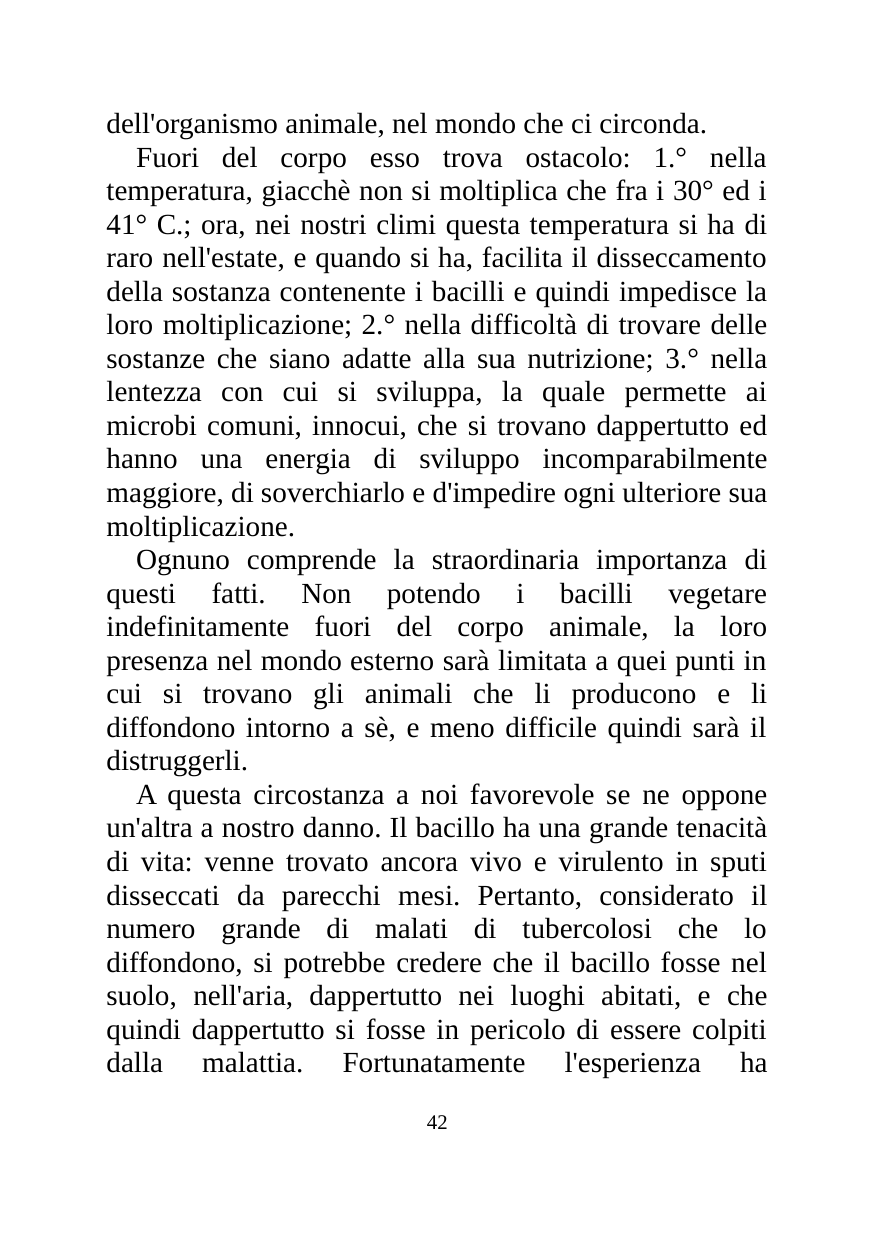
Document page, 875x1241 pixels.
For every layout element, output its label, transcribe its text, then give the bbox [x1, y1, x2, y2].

text Fuori del corpo esso trova ostacolo: 1.° nella temperatura, giacchè non si moltiplica che fra i 30° ed i 41° C.; ora, nei nostri climi questa temperatura si ha di raro nell'estate, e quando si ha, facilita il disseccamento della sostanza contenente i bacilli e quindi impedisce la loro moltiplicazione; 2.° nella difficoltà di trovare delle sostanze che siano adatte alla sua nutrizione; 3.° nella lentezza con cui si sviluppa, la quale permette ai microbi comuni, innocui, che si trovano dappertutto ed hanno una energia di sviluppo incomparabilmente maggiore, di soverchiarlo e d'impedire ogni ulteriore sua moltiplicazione. [106, 140, 768, 542]
text dell'organismo animale, nel mondo che ci circonda. [106, 106, 768, 140]
text A questa circostanza a noi favorevole se ne oppone un'altra a nostro danno. Il bacillo ha una grande tenacità di vita: venne trovato ancora vivo e virulento in sputi disseccati da parecchi mesi. Pertanto, considerato il numero grande di malati di tubercolosi che lo diffondono, si potrebbe credere che il bacillo fosse nel suolo, nell'aria, dappertutto nei luoghi abitati, e che quindi dappertutto si fosse in pericolo di essere colpiti dalla malattia. Fortunatamente l'esperienza ha [106, 777, 768, 1079]
text Ognuno comprende la straordinaria importanza di questi fatti. Non potendo i bacilli vegetare indefinitamente fuori del corpo animale, la loro presenza nel mondo esterno sarà limitata a quei punti in cui si trovano gli animali che li producono e li diffondono intorno a sè, e meno difficile quindi sarà il distruggerli. [106, 542, 768, 777]
